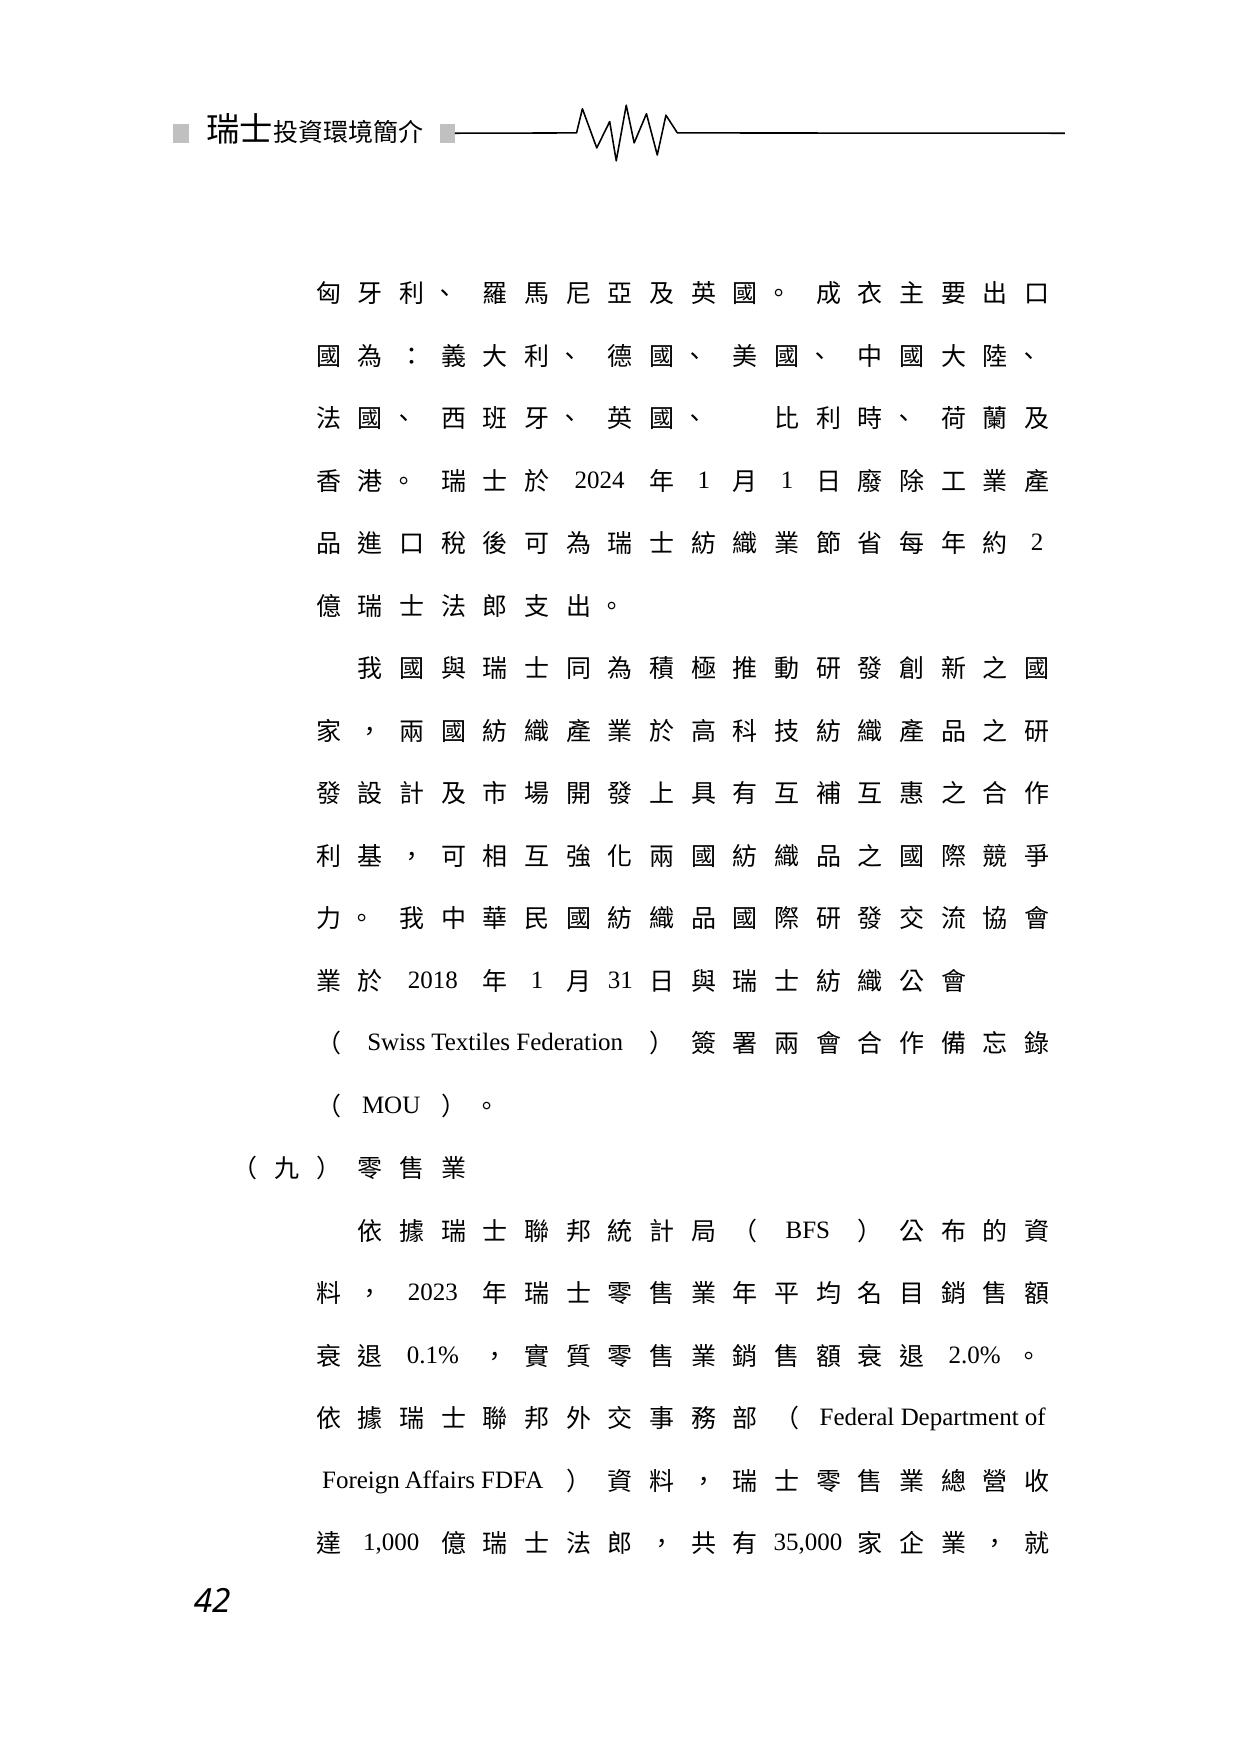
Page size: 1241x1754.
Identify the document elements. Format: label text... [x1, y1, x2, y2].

text （九）零售業 [207, 1125, 1058, 1188]
text 匈牙利、羅馬尼亞及英國。成衣主要出口國為：義大利、德國、美國、中國大陸、法國、西班牙、英國、 比利時、荷蘭及香港。瑞士於2024年1月1日廢除工業產品進口稅後可為瑞士紡織業節省每年約2億瑞士法郎支出。 [281, 250, 1058, 625]
text 我國與瑞士同為積極推動研發創新之國家，兩國紡織產業於高科技紡織產品之研發設計及市場開發上具有互補互惠之合作利基，可相互強化兩國紡織品之國際競爭力。我中華民國紡織品國際研發交流協會業於2018年1月31日與瑞士紡織公會（Swiss Textiles Federation）簽署兩會合作備忘錄（MOU）。 [281, 625, 1058, 1125]
text 依據瑞士聯邦統計局（BFS）公布的資料，2023年瑞士零售業年平均名目銷售額衰退0.1%，實質零售業銷售額衰退2.0%。依據瑞士聯邦外交事務部（Federal Department of Foreign Affairs FDFA）資料，瑞士零售業總營收達1,000億瑞士法郎，共有35,000家企業，就 [281, 1188, 1058, 1563]
